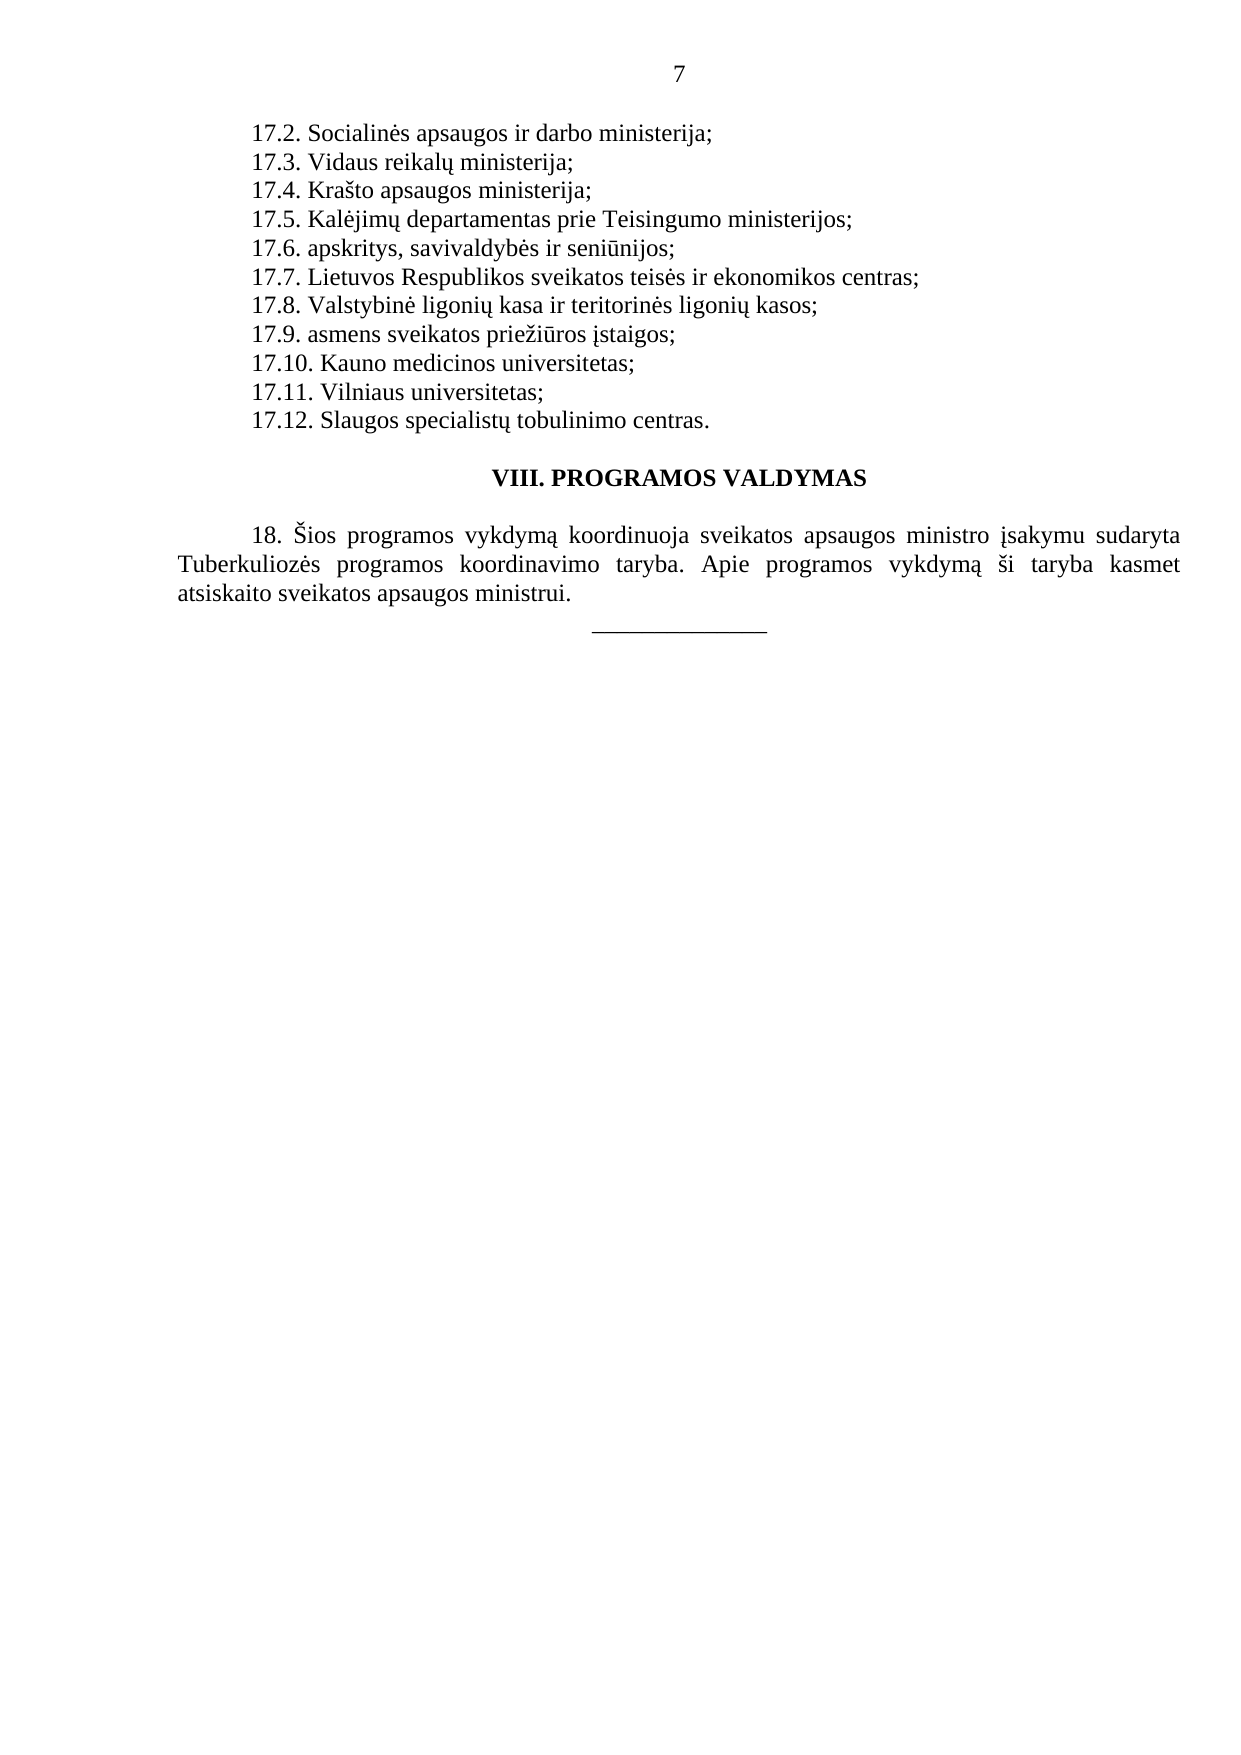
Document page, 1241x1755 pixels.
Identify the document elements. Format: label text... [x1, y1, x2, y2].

text 17.10. Kauno medicinos universitetas; [177, 348, 1181, 377]
text 17.7. Lietuvos Respublikos sveikatos teisės ir ekonomikos centras; [177, 262, 1181, 291]
text 17.6. apskritys, savivaldybės ir seniūnijos; [177, 233, 1181, 262]
text 17.9. asmens sveikatos priežiūros įstaigos; [177, 319, 1181, 348]
text VIII. PROGRAMOS VALDYMAS [177, 463, 1181, 492]
text 17.11. Vilniaus universitetas; [177, 377, 1181, 406]
text ______________ [177, 607, 1181, 636]
text 18. Šios programos vykdymą koordinuoja sveikatos apsaugos ministro įsakymu sudaryta Tuberkuliozės programos koordinavimo taryba. Apie programos vykdymą ši taryba kasmet atsiskaito sveikatos apsaugos ministrui. [177, 521, 1181, 607]
text 17.4. Krašto apsaugos ministerija; [177, 176, 1181, 204]
text 17.2. Socialinės apsaugos ir darbo ministerija; [177, 118, 1181, 147]
text 17.8. Valstybinė ligonių kasa ir teritorinės ligonių kasos; [177, 291, 1181, 319]
text 17.5. Kalėjimų departamentas prie Teisingumo ministerijos; [177, 204, 1181, 233]
text 17.12. Slaugos specialistų tobulinimo centras. [177, 406, 1181, 434]
text 17.3. Vidaus reikalų ministerija; [177, 147, 1181, 176]
